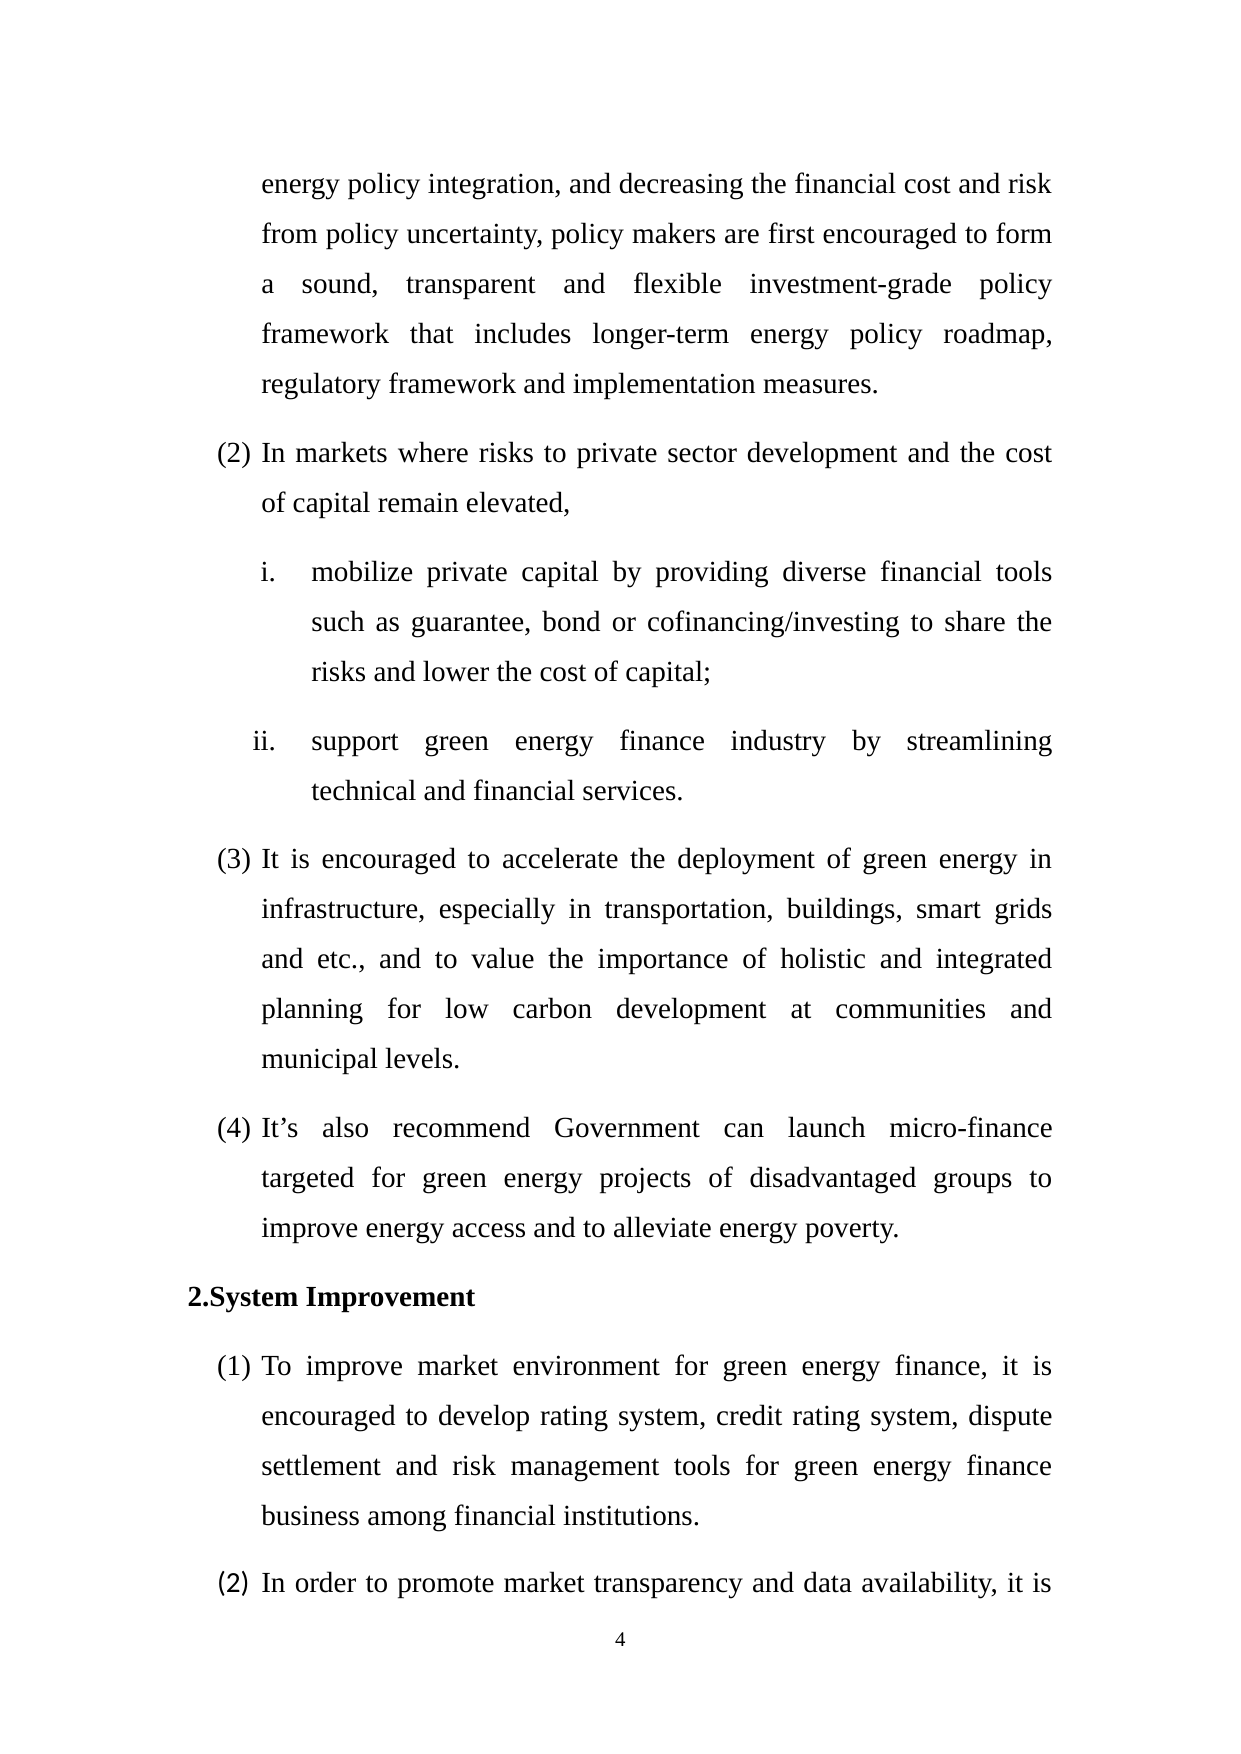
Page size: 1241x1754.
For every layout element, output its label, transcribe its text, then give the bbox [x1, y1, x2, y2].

list support green energy finance industry by streamlining technical and financial services. [276, 706, 1053, 806]
list In markets where risks to private sector development and the cost of capital remain elevated, [217, 419, 1053, 519]
list To improve market environment for green energy finance, it is encouraged to develop rating system, credit rating system, dispute settlement and risk management tools for green energy finance business among financial institutions. [217, 1331, 1053, 1531]
list It’s also recommend Government can launch micro-finance targeted for green energy projects of disadvantaged groups to improve energy access and to alleviate energy poverty. [217, 1094, 1053, 1244]
list In order to promote market transparency and data availability, it is [217, 1550, 1053, 1600]
text 2.System Improvement [187, 1262, 1053, 1312]
list energy policy integration, and decreasing the financial cost and risk from policy uncertainty, policy makers are first encouraged to form a sound, transparent and flexible investment-grade policy framework that includes longer-term energy policy roadmap, regulatory framework and implementation measures. [217, 150, 1053, 400]
list It is encouraged to accelerate the deployment of green energy in infrastructure, especially in transportation, buildings, smart grids and etc., and to value the importance of holistic and integrated planning for low carbon development at communities and municipal levels. [217, 825, 1053, 1075]
list mobilize private capital by providing diverse financial tools such as guarantee, bond or cofinancing/investing to share the risks and lower the cost of capital; [276, 537, 1053, 687]
